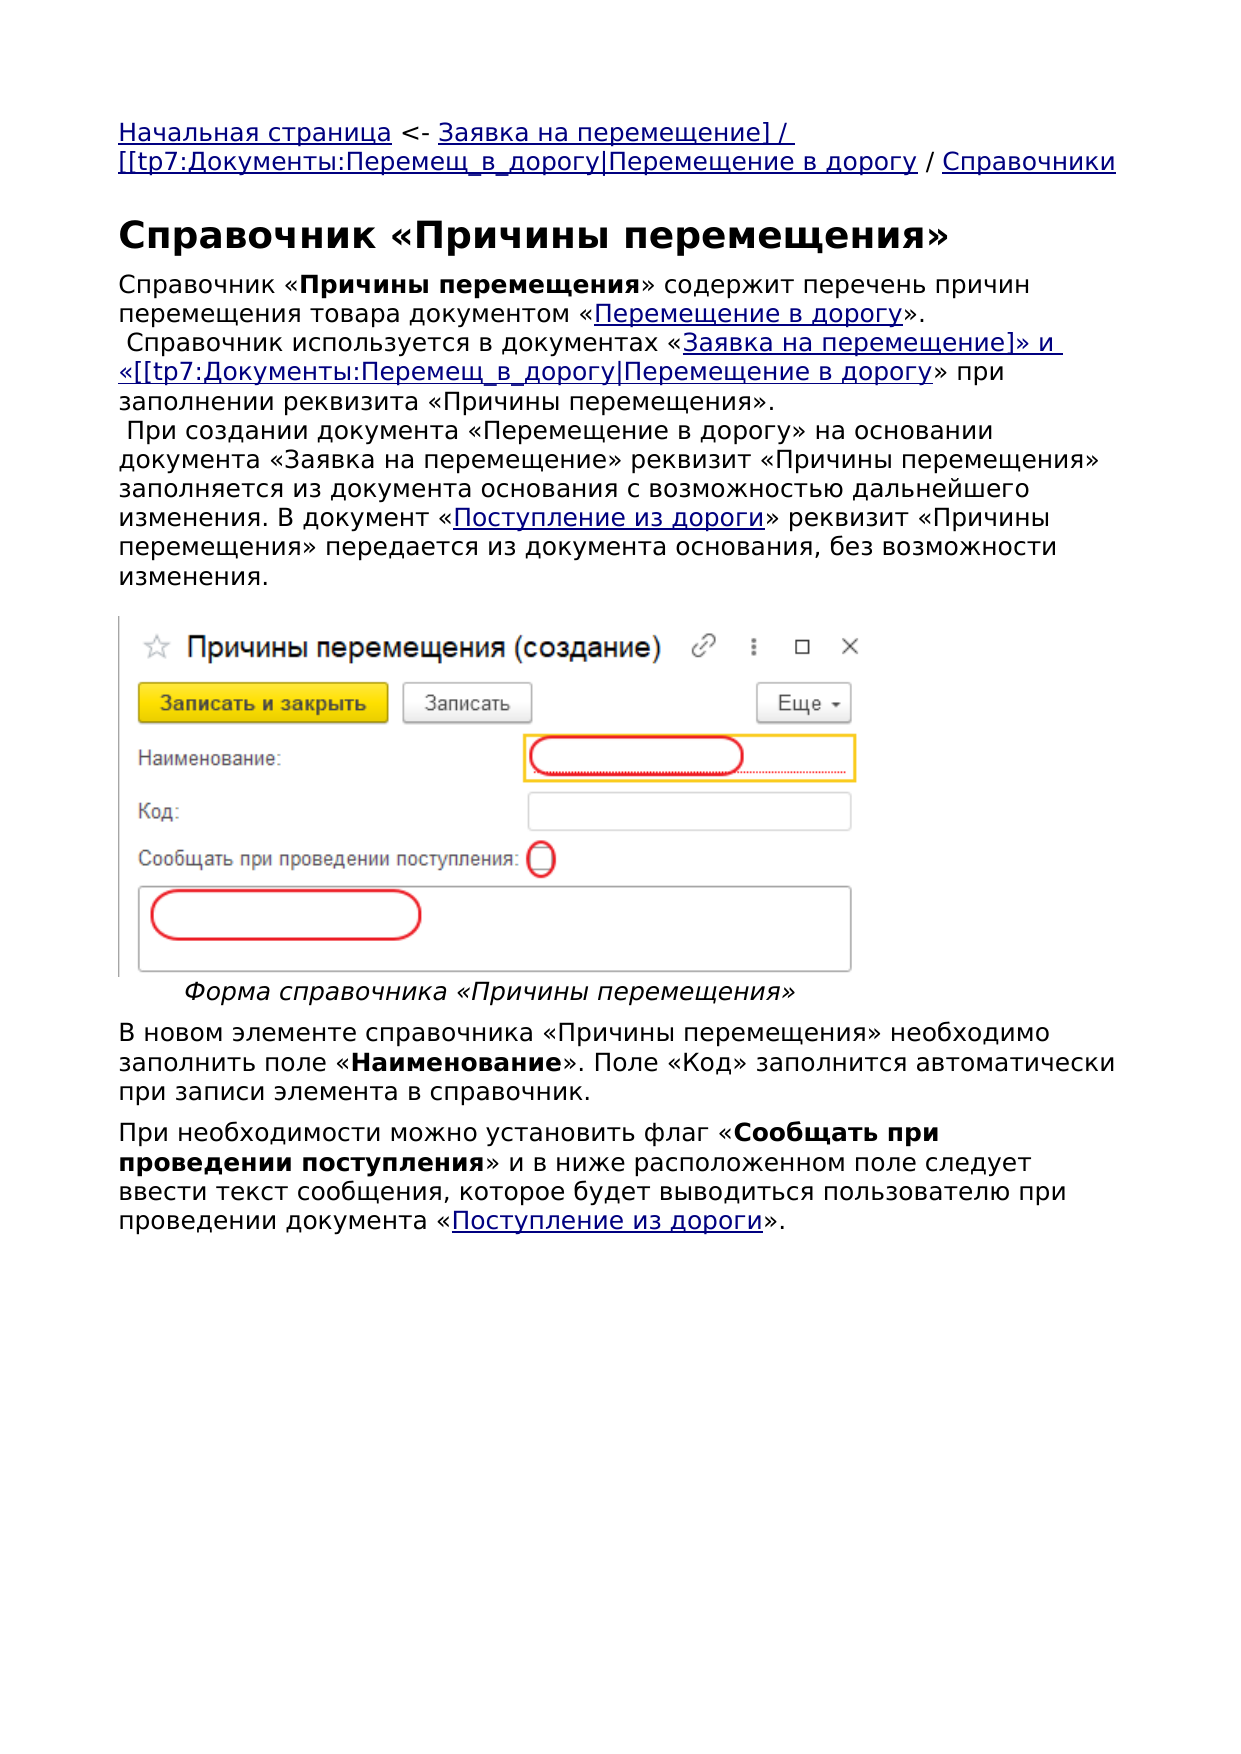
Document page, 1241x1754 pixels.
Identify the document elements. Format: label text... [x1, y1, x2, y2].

text Справочник «Причины перемещения» содержит перечень причин перемещения товара документом «Перемещение в дорогу». Справочник используется в документах «Заявка на перемещение]» и «[[tp7:Документы:Перемещ_в_дорогу|Перемещение в дорогу» при заполнении реквизита «Причины перемещения». При создании документа «Перемещение в дорогу» на основании документа «Заявка на перемещение» реквизит «Причины перемещения» заполняется из документа основания с возможностью дальнейшего изменения. В документ «Поступление из дороги» реквизит «Причины перемещения» передается из документа основания, без возможности изменения. [118, 270, 1122, 591]
text В новом элементе справочника «Причины перемещения» необходимо заполнить поле «Наименование». Поле «Код» заполнится автоматически при записи элемента в справочник. [118, 1018, 1122, 1106]
text При необходимости можно установить флаг «Сообщать при проведении поступления» и в ниже расположенном поле следует ввести текст сообщения, которое будет выводиться пользователю при проведении документа «Поступление из дороги». [118, 1118, 1122, 1235]
picture [118, 616, 865, 977]
text Форма справочника «Причины перемещения» [118, 977, 865, 1006]
subtitle Справочник «Причины перемещения» [118, 214, 1122, 258]
text Начальная страница <- Заявка на перемещение] / [[tp7:Документы:Перемещ_в_дорогу|Перемещение в дорогу / Справочники [118, 118, 1122, 176]
